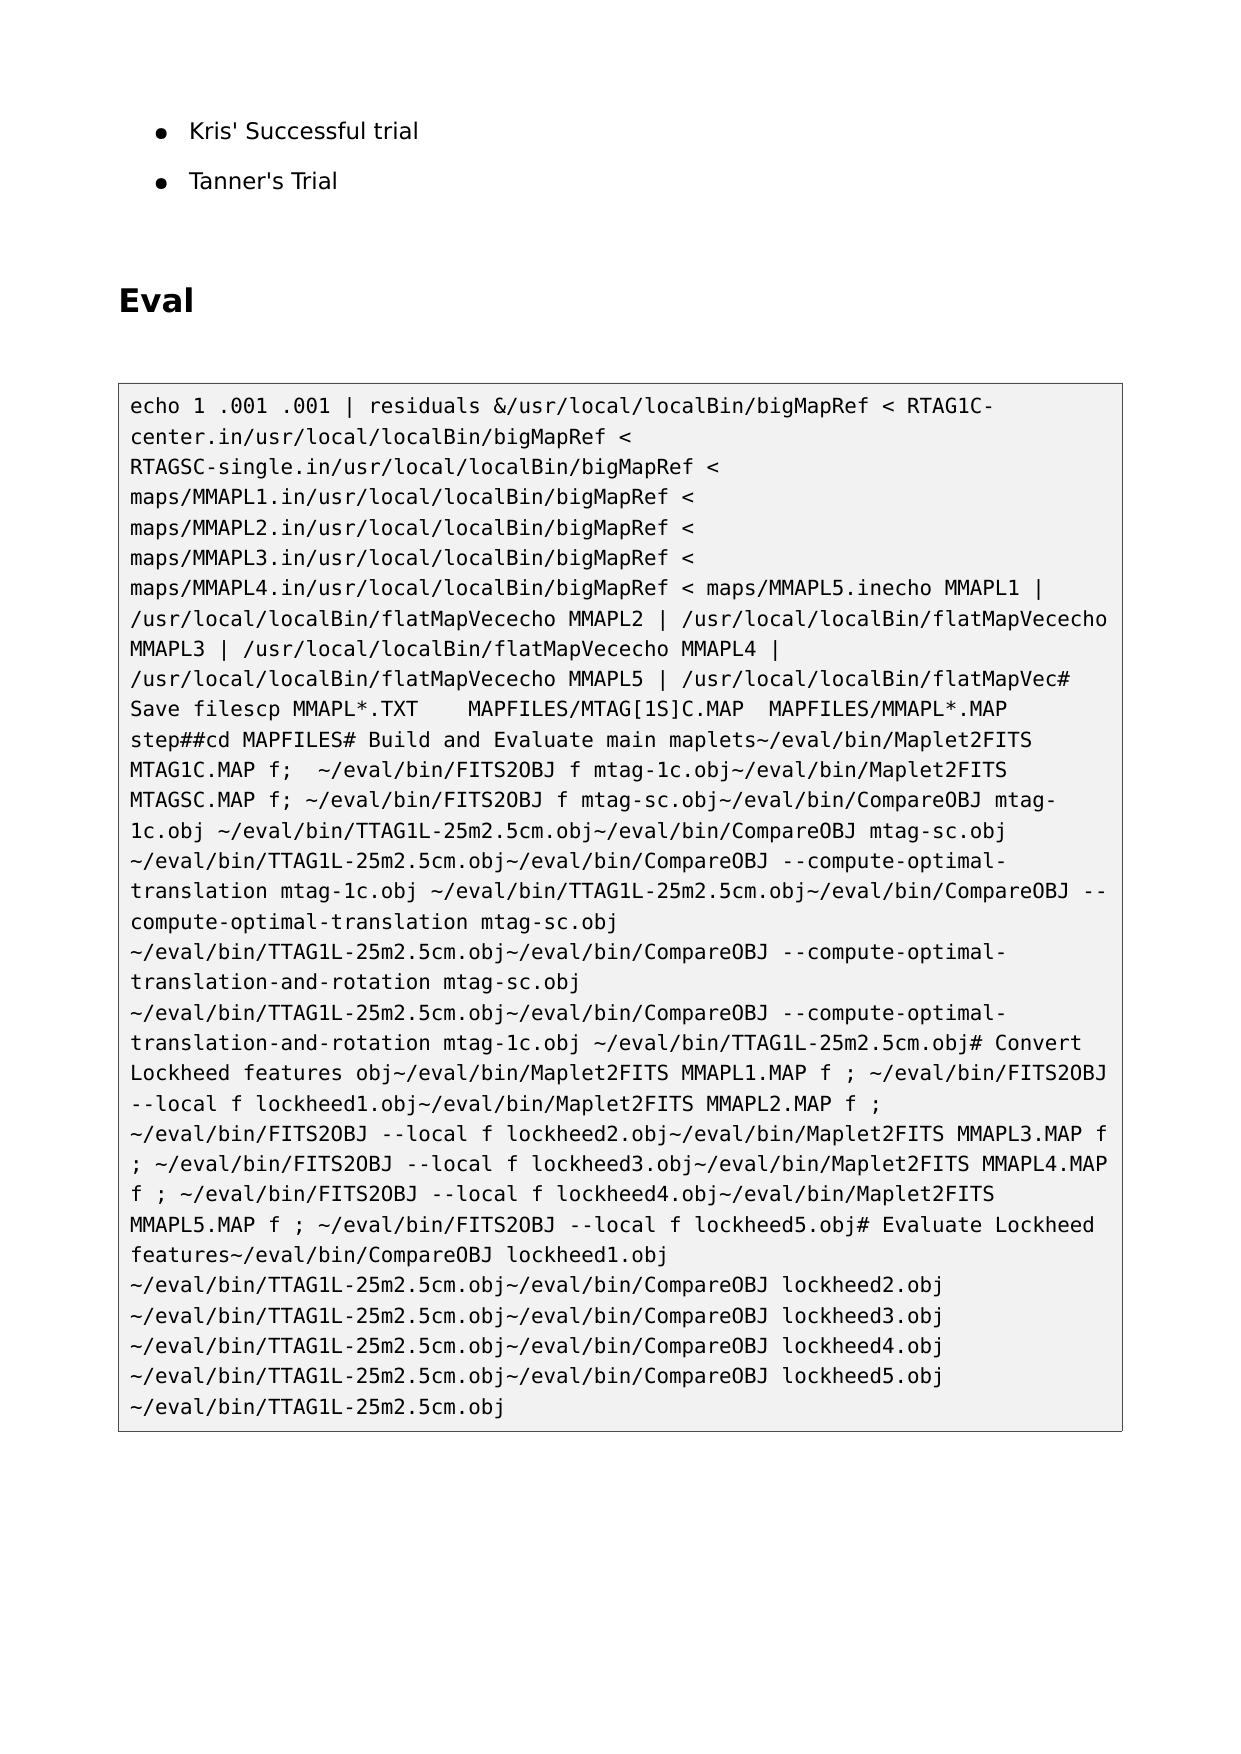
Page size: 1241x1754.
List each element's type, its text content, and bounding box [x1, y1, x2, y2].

list Tanner's Trial [153, 168, 1122, 195]
text echo 1 .001 .001 | residuals &/usr/local/localBin/bigMapRef < RTAG1C-center.in/usr/local/localBin/bigMapRef < RTAGSC-single.in/usr/local/localBin/bigMapRef < maps/MMAPL1.in/usr/local/localBin/bigMapRef < maps/MMAPL2.in/usr/local/localBin/bigMapRef < maps/MMAPL3.in/usr/local/localBin/bigMapRef < maps/MMAPL4.in/usr/local/localBin/bigMapRef < maps/MMAPL5.inecho MMAPL1 | /usr/local/localBin/flatMapVececho MMAPL2 | /usr/local/localBin/flatMapVececho MMAPL3 | /usr/local/localBin/flatMapVececho MMAPL4 | /usr/local/localBin/flatMapVececho MMAPL5 | /usr/local/localBin/flatMapVec# Save filescp MMAPL*.TXT MAPFILES/MTAG[1S]C.MAP MAPFILES/MMAPL*.MAP step##cd MAPFILES# Build and Evaluate main maplets~/eval/bin/Maplet2FITS MTAG1C.MAP f; ~/eval/bin/FITS2OBJ f mtag-1c.obj~/eval/bin/Maplet2FITS MTAGSC.MAP f; ~/eval/bin/FITS2OBJ f mtag-sc.obj~/eval/bin/CompareOBJ mtag-1c.obj ~/eval/bin/TTAG1L-25m2.5cm.obj~/eval/bin/CompareOBJ mtag-sc.obj ~/eval/bin/TTAG1L-25m2.5cm.obj~/eval/bin/CompareOBJ --compute-optimal-translation mtag-1c.obj ~/eval/bin/TTAG1L-25m2.5cm.obj~/eval/bin/CompareOBJ --compute-optimal-translation mtag-sc.obj ~/eval/bin/TTAG1L-25m2.5cm.obj~/eval/bin/CompareOBJ --compute-optimal-translation-and-rotation mtag-sc.obj ~/eval/bin/TTAG1L-25m2.5cm.obj~/eval/bin/CompareOBJ --compute-optimal-translation-and-rotation mtag-1c.obj ~/eval/bin/TTAG1L-25m2.5cm.obj# Convert Lockheed features obj~/eval/bin/Maplet2FITS MMAPL1.MAP f ; ~/eval/bin/FITS2OBJ --local f lockheed1.obj~/eval/bin/Maplet2FITS MMAPL2.MAP f ; ~/eval/bin/FITS2OBJ --local f lockheed2.obj~/eval/bin/Maplet2FITS MMAPL3.MAP f ; ~/eval/bin/FITS2OBJ --local f lockheed3.obj~/eval/bin/Maplet2FITS MMAPL4.MAP f ; ~/eval/bin/FITS2OBJ --local f lockheed4.obj~/eval/bin/Maplet2FITS MMAPL5.MAP f ; ~/eval/bin/FITS2OBJ --local f lockheed5.obj# Evaluate Lockheed features~/eval/bin/CompareOBJ lockheed1.obj ~/eval/bin/TTAG1L-25m2.5cm.obj~/eval/bin/CompareOBJ lockheed2.obj ~/eval/bin/TTAG1L-25m2.5cm.obj~/eval/bin/CompareOBJ lockheed3.obj ~/eval/bin/TTAG1L-25m2.5cm.obj~/eval/bin/CompareOBJ lockheed4.obj ~/eval/bin/TTAG1L-25m2.5cm.obj~/eval/bin/CompareOBJ lockheed5.obj ~/eval/bin/TTAG1L-25m2.5cm.obj [119, 384, 1122, 1431]
subtitle Eval [118, 282, 1122, 320]
list Kris' Successful trial [153, 118, 1122, 145]
